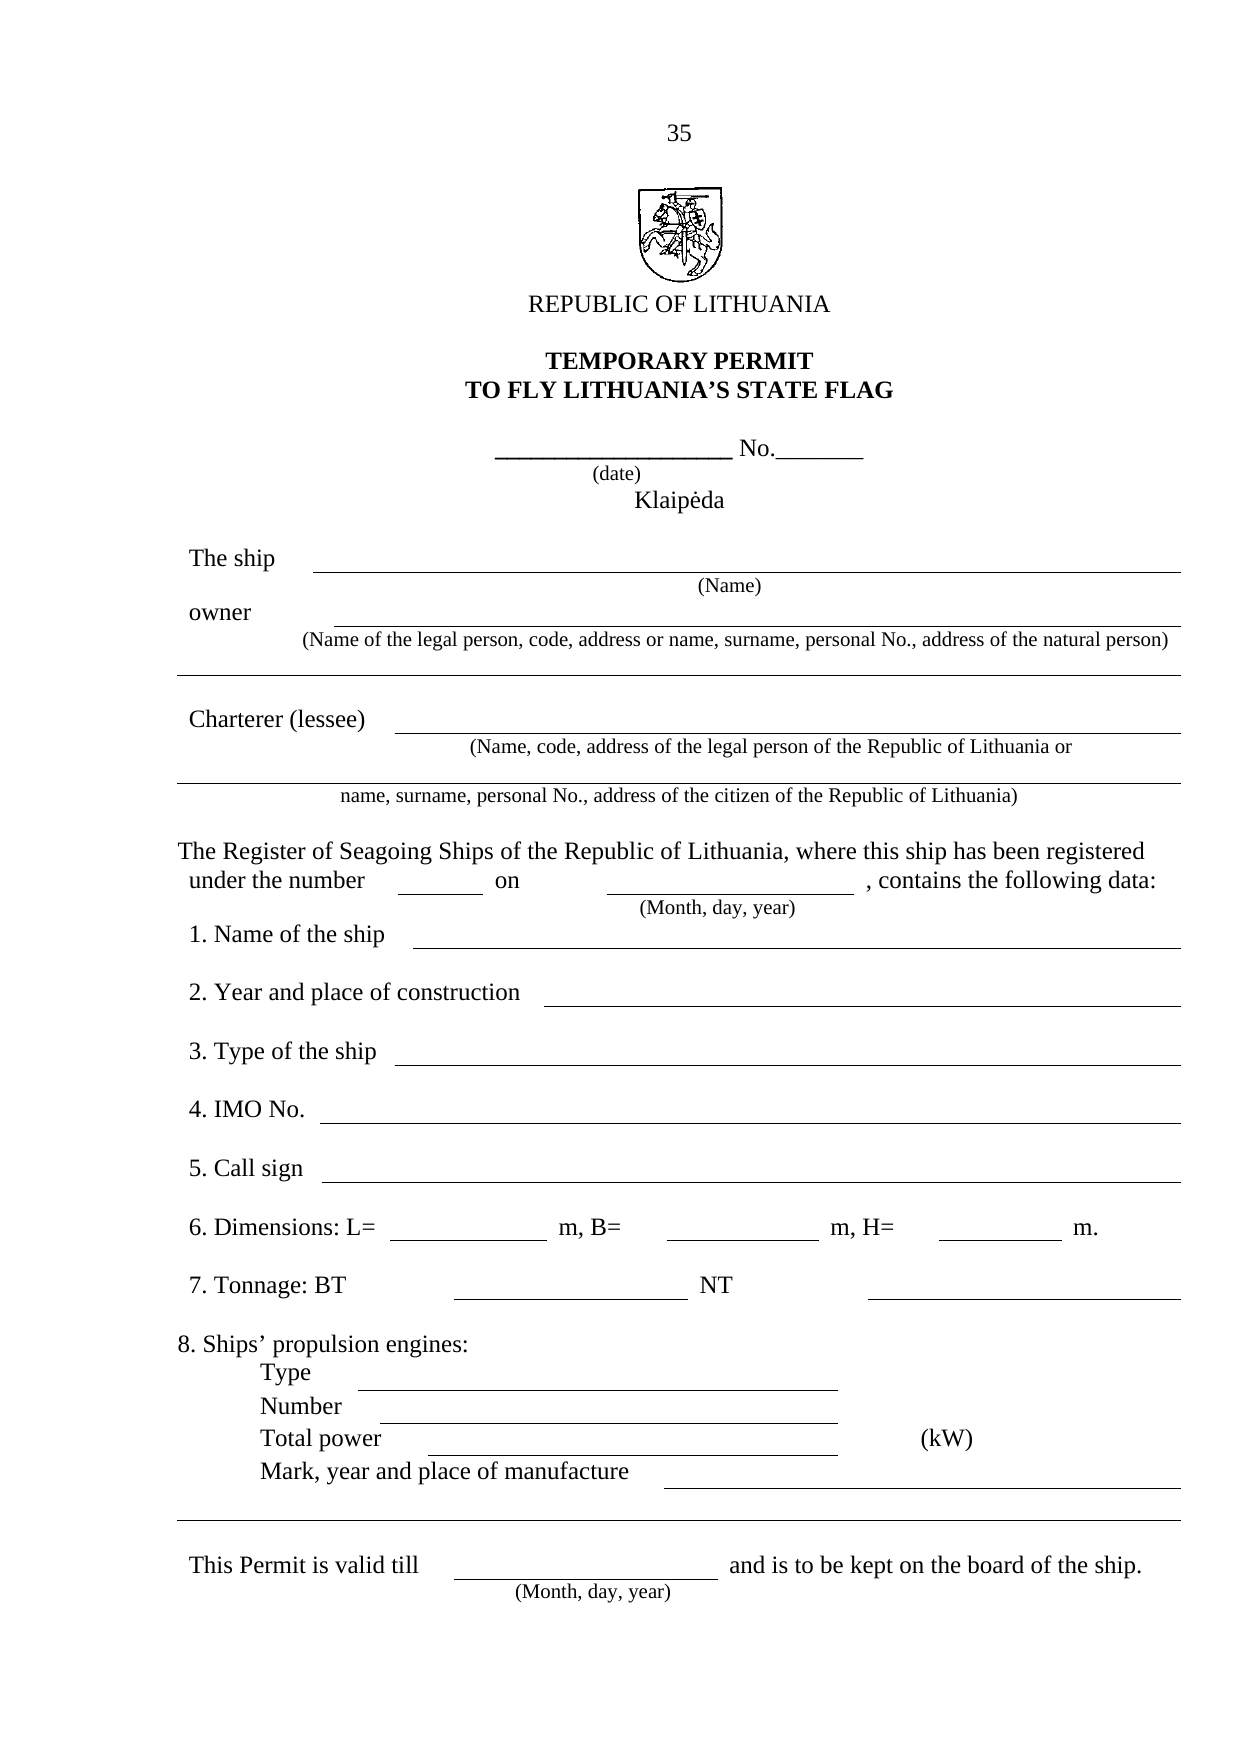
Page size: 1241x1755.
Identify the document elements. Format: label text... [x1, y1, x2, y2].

text (Name of the legal person, code, address or name, surname, personal No., address of the natural person) [177, 627, 1181, 651]
table_header [413, 919, 1181, 948]
table_header [454, 1270, 688, 1299]
table_header on [483, 865, 607, 894]
table_header m. [1062, 1212, 1181, 1240]
table_header [544, 978, 1181, 1006]
table_cell [994, 1390, 1181, 1422]
table_header 3. Type of the ship [177, 1036, 394, 1065]
table_cell [380, 1391, 838, 1422]
table_header 2. Year and place of construction [177, 978, 544, 1006]
table_header [313, 543, 1181, 572]
text (Month, day, year) [177, 1579, 1181, 1603]
table_header Charterer (lessee) [177, 705, 394, 733]
table_header [994, 1358, 1181, 1390]
table_cell [428, 1424, 838, 1455]
text (Name) [177, 573, 1181, 597]
text The Register of Seagoing Ships of the Republic of Lithuania, where this ship has been registered [177, 836, 1181, 865]
table_header m, H= [819, 1212, 939, 1240]
table_cell Total power [177, 1423, 427, 1455]
table_cell [994, 1423, 1181, 1455]
table_header [320, 1095, 1181, 1123]
table_header This Permit is valid till [177, 1550, 454, 1578]
text (Month, day, year) [177, 895, 1181, 919]
table_header NT [688, 1270, 868, 1299]
table_header and is to be kept on the board of the ship. [718, 1550, 1181, 1578]
table_header 4. IMO No. [177, 1095, 319, 1123]
table_header [390, 1212, 547, 1240]
table_header [454, 1550, 718, 1578]
text name, surname, personal No., address of the citizen of the Republic of Lithuania) [177, 784, 1181, 807]
table_header [395, 1036, 1181, 1065]
text REPUBLIC OF LITHUANIA [177, 289, 1181, 318]
text TO FLY LITHUANIA’S STATE FLAG [177, 375, 1181, 404]
table_header The ship [177, 543, 313, 572]
table_header [395, 705, 1181, 733]
table_header m, B= [547, 1212, 667, 1240]
table_header [334, 597, 1181, 626]
table_cell [177, 1488, 1181, 1520]
table_header [667, 1212, 819, 1240]
table_cell [838, 1390, 994, 1422]
table_header [607, 865, 854, 894]
table_header [322, 1153, 1181, 1182]
table_header 6. Dimensions: L= [177, 1212, 390, 1240]
table_header 1. Name of the ship [177, 919, 413, 948]
text (date) [177, 461, 1181, 485]
table_header [177, 758, 1181, 782]
table_cell Mark, year and place of manufacture [177, 1455, 663, 1487]
table_header 7. Tonnage: BT [177, 1270, 453, 1299]
table_header [398, 865, 483, 894]
table_header [177, 651, 1181, 675]
table_header under the number [177, 865, 398, 894]
table_header [868, 1270, 1181, 1299]
table_header 5. Call sign [177, 1153, 322, 1182]
table_header [838, 1358, 994, 1390]
text (Name, code, address of the legal person of the Republic of Lithuania or [177, 734, 1181, 758]
table_header [939, 1212, 1062, 1240]
table_header owner [177, 597, 334, 626]
text TEMPORARY PERMIT [177, 346, 1181, 375]
table_header [358, 1358, 838, 1390]
table_cell (kW) [838, 1423, 994, 1455]
table_cell [664, 1455, 1181, 1487]
table_header Type [177, 1358, 358, 1390]
table_header , contains the following data: [854, 865, 1181, 894]
text 8. Ships’ propulsion engines: [177, 1329, 1181, 1357]
text No._______ [177, 433, 1181, 461]
text Klaipėda [177, 485, 1181, 514]
table_cell Number [177, 1390, 379, 1422]
